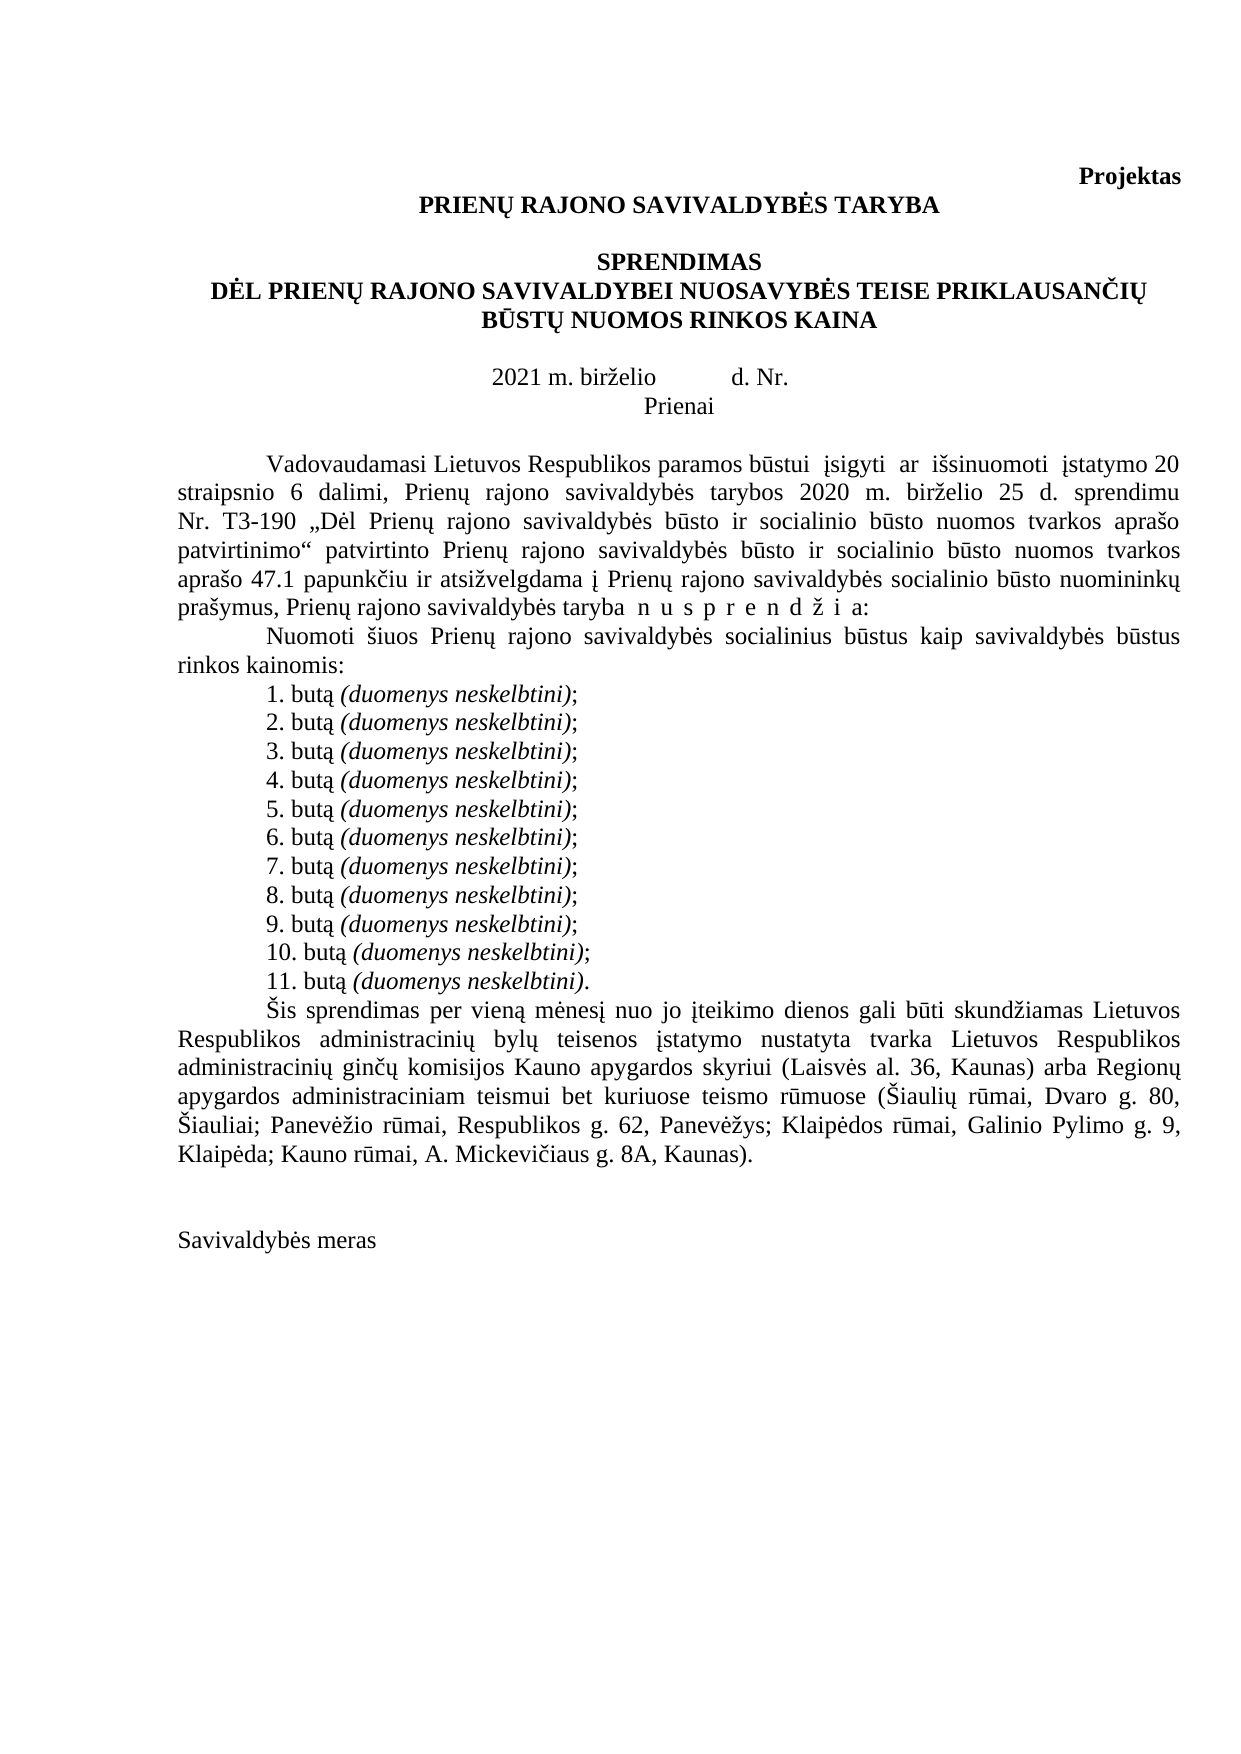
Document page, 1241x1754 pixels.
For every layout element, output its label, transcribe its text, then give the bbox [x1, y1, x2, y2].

text 3. butą (duomenys neskelbtini); [177, 736, 1181, 765]
text PRIENŲ RAJONO savivaldybės TARYBA [177, 190, 1181, 219]
text 6. butą (duomenys neskelbtini); [177, 822, 1181, 851]
text Projektas [177, 161, 1181, 190]
text Šis sprendimas per vieną mėnesį nuo jo įteikimo dienos gali būti skundžiamas Lietuvos Respublikos administracinių bylų teisenos įstatymo nustatyta tvarka Lietuvos Respublikos administracinių ginčų komisijos Kauno apygardos skyriui (Laisvės al. 36, Kaunas) arba Regionų apygardos administraciniam teismui bet kuriuose teismo rūmuose (Šiaulių rūmai, Dvaro g. 80, Šiauliai; Panevėžio rūmai, Respublikos g. 62, Panevėžys; Klaipėdos rūmai, Galinio Pylimo g. 9, Klaipėda; Kauno rūmai, A. Mickevičiaus g. 8A, Kaunas). [177, 995, 1181, 1167]
text 1. butą (duomenys neskelbtini); [177, 679, 1181, 707]
text Prienai [177, 391, 1181, 420]
text 4. butą (duomenys neskelbtini); [177, 765, 1181, 794]
text SPRENDIMAS [177, 247, 1181, 276]
text 7. butą (duomenys neskelbtini); [177, 851, 1181, 880]
text Savivaldybės meras [177, 1225, 1181, 1282]
text Nuomoti šiuos Prienų rajono savivaldybės socialinius būstus kaip savivaldybės būstus rinkos kainomis: [177, 621, 1181, 679]
text 10. butą (duomenys neskelbtini); [177, 937, 1181, 966]
text 5. butą (duomenys neskelbtini); [177, 794, 1181, 822]
text 8. butą (duomenys neskelbtini); [177, 880, 1181, 909]
text dėl Prienų rajono savivaldybei nuosavybės teise priklausančių būstų nuomos RINKOS KAINA [177, 276, 1181, 334]
text 9. butą (duomenys neskelbtini); [177, 909, 1181, 937]
text 2. butą (duomenys neskelbtini); [177, 707, 1181, 736]
text Vadovaudamasi Lietuvos Respublikos paramos būstui įsigyti ar išsinuomoti įstatymo 20 straipsnio 6 dalimi, Prienų rajono savivaldybės tarybos 2020 m. birželio 25 d. sprendimu Nr. T3-190 „Dėl Prienų rajono savivaldybės būsto ir socialinio būsto nuomos tvarkos aprašo patvirtinimo“ patvirtinto Prienų rajono savivaldybės būsto ir socialinio būsto nuomos tvarkos aprašo 47.1 papunkčiu ir atsižvelgdama į Prienų rajono savivaldybės socialinio būsto nuomininkų prašymus, Prienų rajono savivaldybės taryba nusprendžia: [177, 449, 1181, 621]
text 2021 m. birželio d. Nr. [177, 362, 1181, 391]
text 11. butą (duomenys neskelbtini). [177, 966, 1181, 995]
